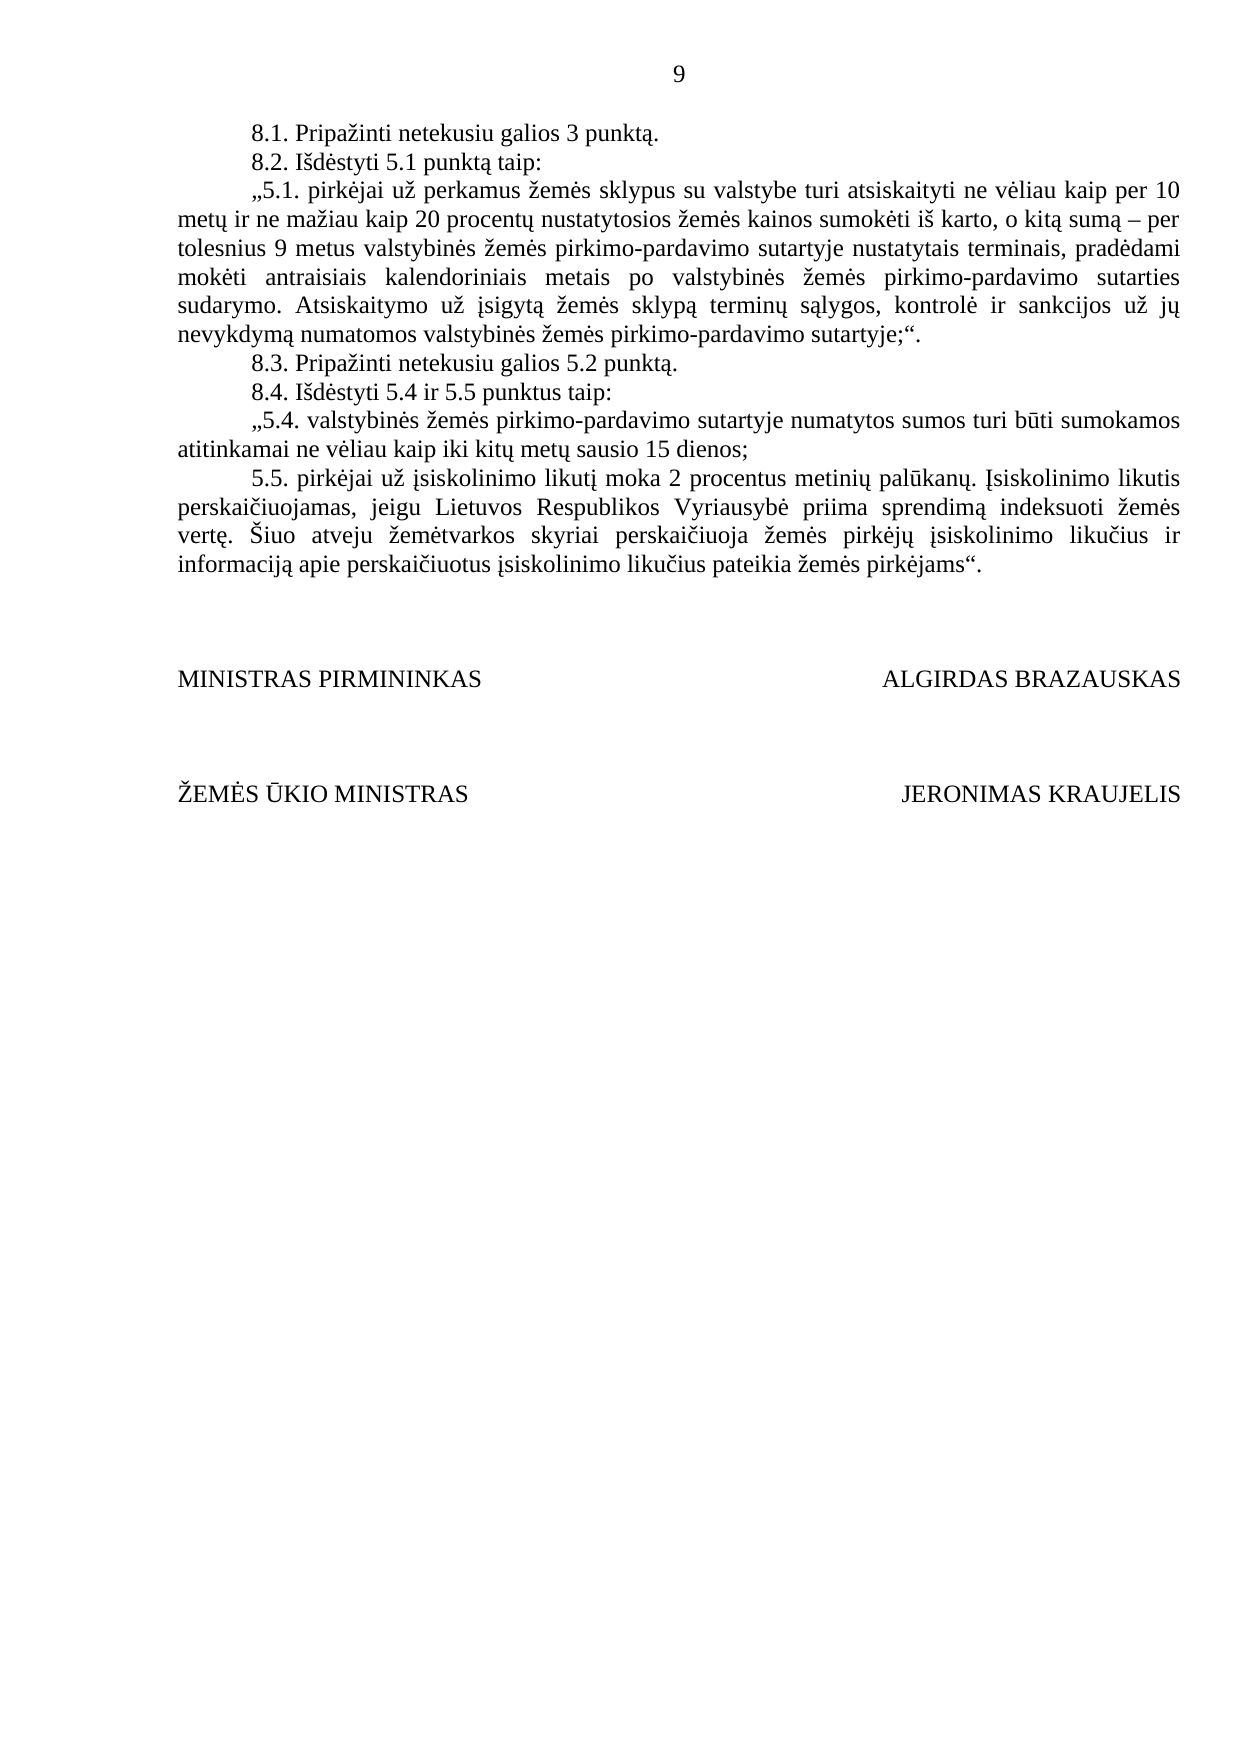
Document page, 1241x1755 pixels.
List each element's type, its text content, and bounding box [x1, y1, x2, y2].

text 8.1. Pripažinti netekusiu galios 3 punktą. [177, 118, 1181, 147]
text 8.2. Išdėstyti 5.1 punktą taip: [177, 147, 1181, 176]
text 5.5. pirkėjai už įsiskolinimo likutį moka 2 procentus metinių palūkanų. Įsiskolinimo likutis perskaičiuojamas, jeigu Lietuvos Respublikos Vyriausybė priima sprendimą indeksuoti žemės vertę. Šiuo atveju žemėtvarkos skyriai perskaičiuoja žemės pirkėjų įsiskolinimo likučius ir informaciją apie perskaičiuotus įsiskolinimo likučius pateikia žemės pirkėjams“. [177, 463, 1181, 578]
text „5.4. valstybinės žemės pirkimo-pardavimo sutartyje numatytos sumos turi būti sumokamos atitinkamai ne vėliau kaip iki kitų metų sausio 15 dienos; [177, 406, 1181, 463]
text 8.3. Pripažinti netekusiu galios 5.2 punktą. [177, 348, 1181, 377]
text 8.4. Išdėstyti 5.4 ir 5.5 punktus taip: [177, 377, 1181, 406]
text ŽEMĖS ŪKIO MINISTRAS JERONIMAS KRAUJELIS [177, 779, 1181, 808]
text MINISTRAS PIRMININKAS ALGIRDAS BRAZAUSKAS [177, 664, 1181, 693]
text „5.1. pirkėjai už perkamus žemės sklypus su valstybe turi atsiskaityti ne vėliau kaip per 10 metų ir ne mažiau kaip 20 procentų nustatytosios žemės kainos sumokėti iš karto, o kitą sumą – per tolesnius 9 metus valstybinės žemės pirkimo-pardavimo sutartyje nustatytais terminais, pradėdami mokėti antraisiais kalendoriniais metais po valstybinės žemės pirkimo-pardavimo sutarties sudarymo. Atsiskaitymo už įsigytą žemės sklypą terminų sąlygos, kontrolė ir sankcijos už jų nevykdymą numatomos valstybinės žemės pirkimo-pardavimo sutartyje;“. [177, 176, 1181, 348]
